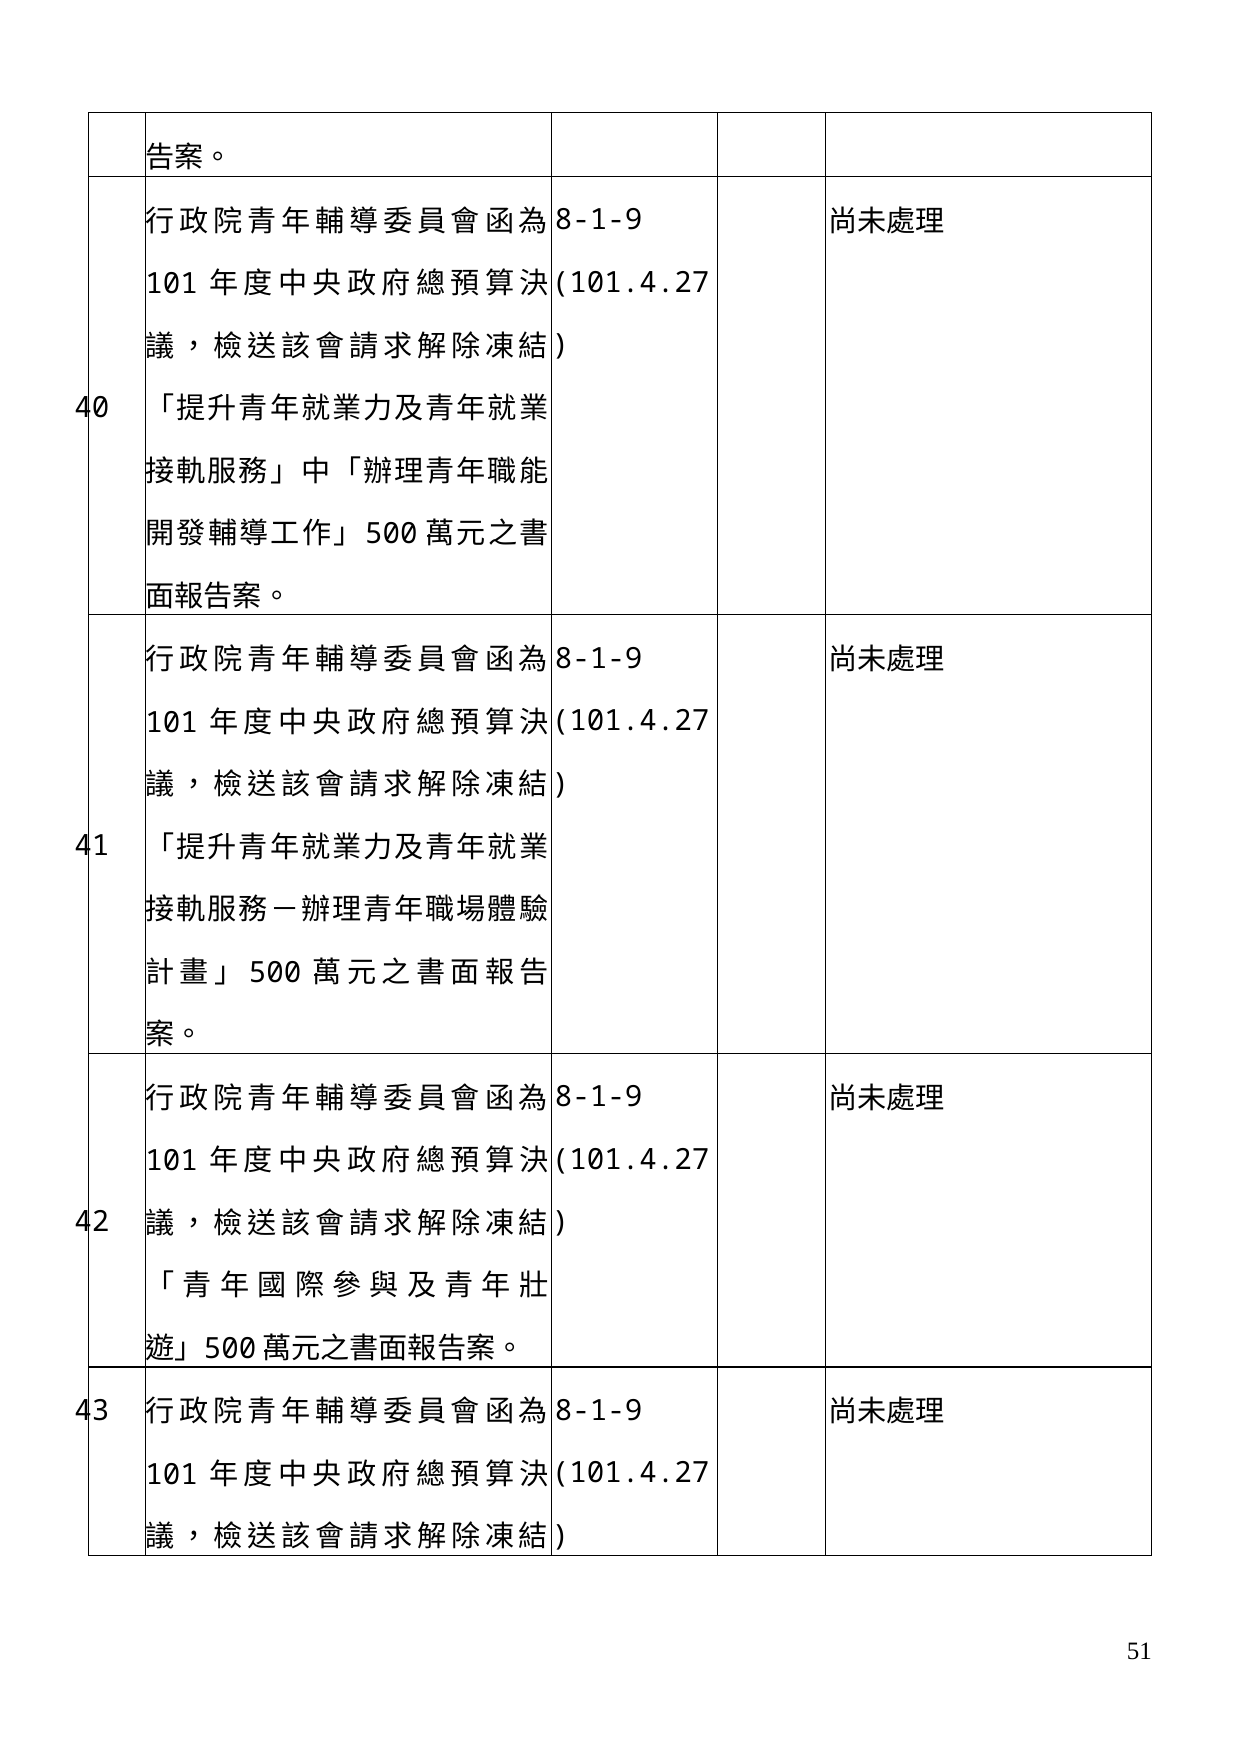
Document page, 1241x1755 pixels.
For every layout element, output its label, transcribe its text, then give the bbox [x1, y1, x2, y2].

table_cell 行政院青年輔導委員會函為101年度中央政府總預算決議，檢送該會請求解除凍結 [146, 1368, 551, 1555]
table_cell 尚未處理 [826, 177, 1151, 614]
table_cell [826, 113, 1151, 176]
table_cell [552, 113, 717, 176]
table_cell 尚未處理 [826, 615, 1151, 1053]
table_cell [718, 177, 825, 614]
table_cell 8-1-9 (101.4.27) [552, 1368, 717, 1555]
table_cell 行政院青年輔導委員會函為101年度中央政府總預算決議，檢送該會請求解除凍結「提升青年就業力及青年就業接軌服務－辦理青年職場體驗計畫」500萬元之書面報告案。 [146, 615, 551, 1053]
table_cell 8-1-9 (101.4.27) [552, 615, 717, 1053]
table_cell [89, 1054, 145, 1366]
table_cell [89, 177, 145, 614]
table_cell 尚未處理 [826, 1054, 1151, 1366]
table_cell [89, 1368, 145, 1555]
table_cell [89, 113, 145, 176]
table_cell 行政院青年輔導委員會函為101年度中央政府總預算決議，檢送該會請求解除凍結「提升青年就業力及青年就業接軌服務」中「辦理青年職能開發輔導工作」500萬元之書面報告案。 [146, 177, 551, 614]
table_cell 8-1-9 (101.4.27) [552, 1054, 717, 1366]
table_cell 行政院青年輔導委員會函為101年度中央政府總預算決議，檢送該會請求解除凍結「青年國際參與及青年壯遊」500萬元之書面報告案。 [146, 1054, 551, 1366]
table_cell 8-1-9 (101.4.27) [552, 177, 717, 614]
table_cell [718, 1054, 825, 1366]
table_cell 告案。 [146, 113, 551, 176]
table_cell [89, 615, 145, 1053]
table_cell [718, 615, 825, 1053]
table_cell 尚未處理 [826, 1368, 1151, 1555]
table_cell [718, 1368, 825, 1555]
table_cell [718, 113, 825, 176]
